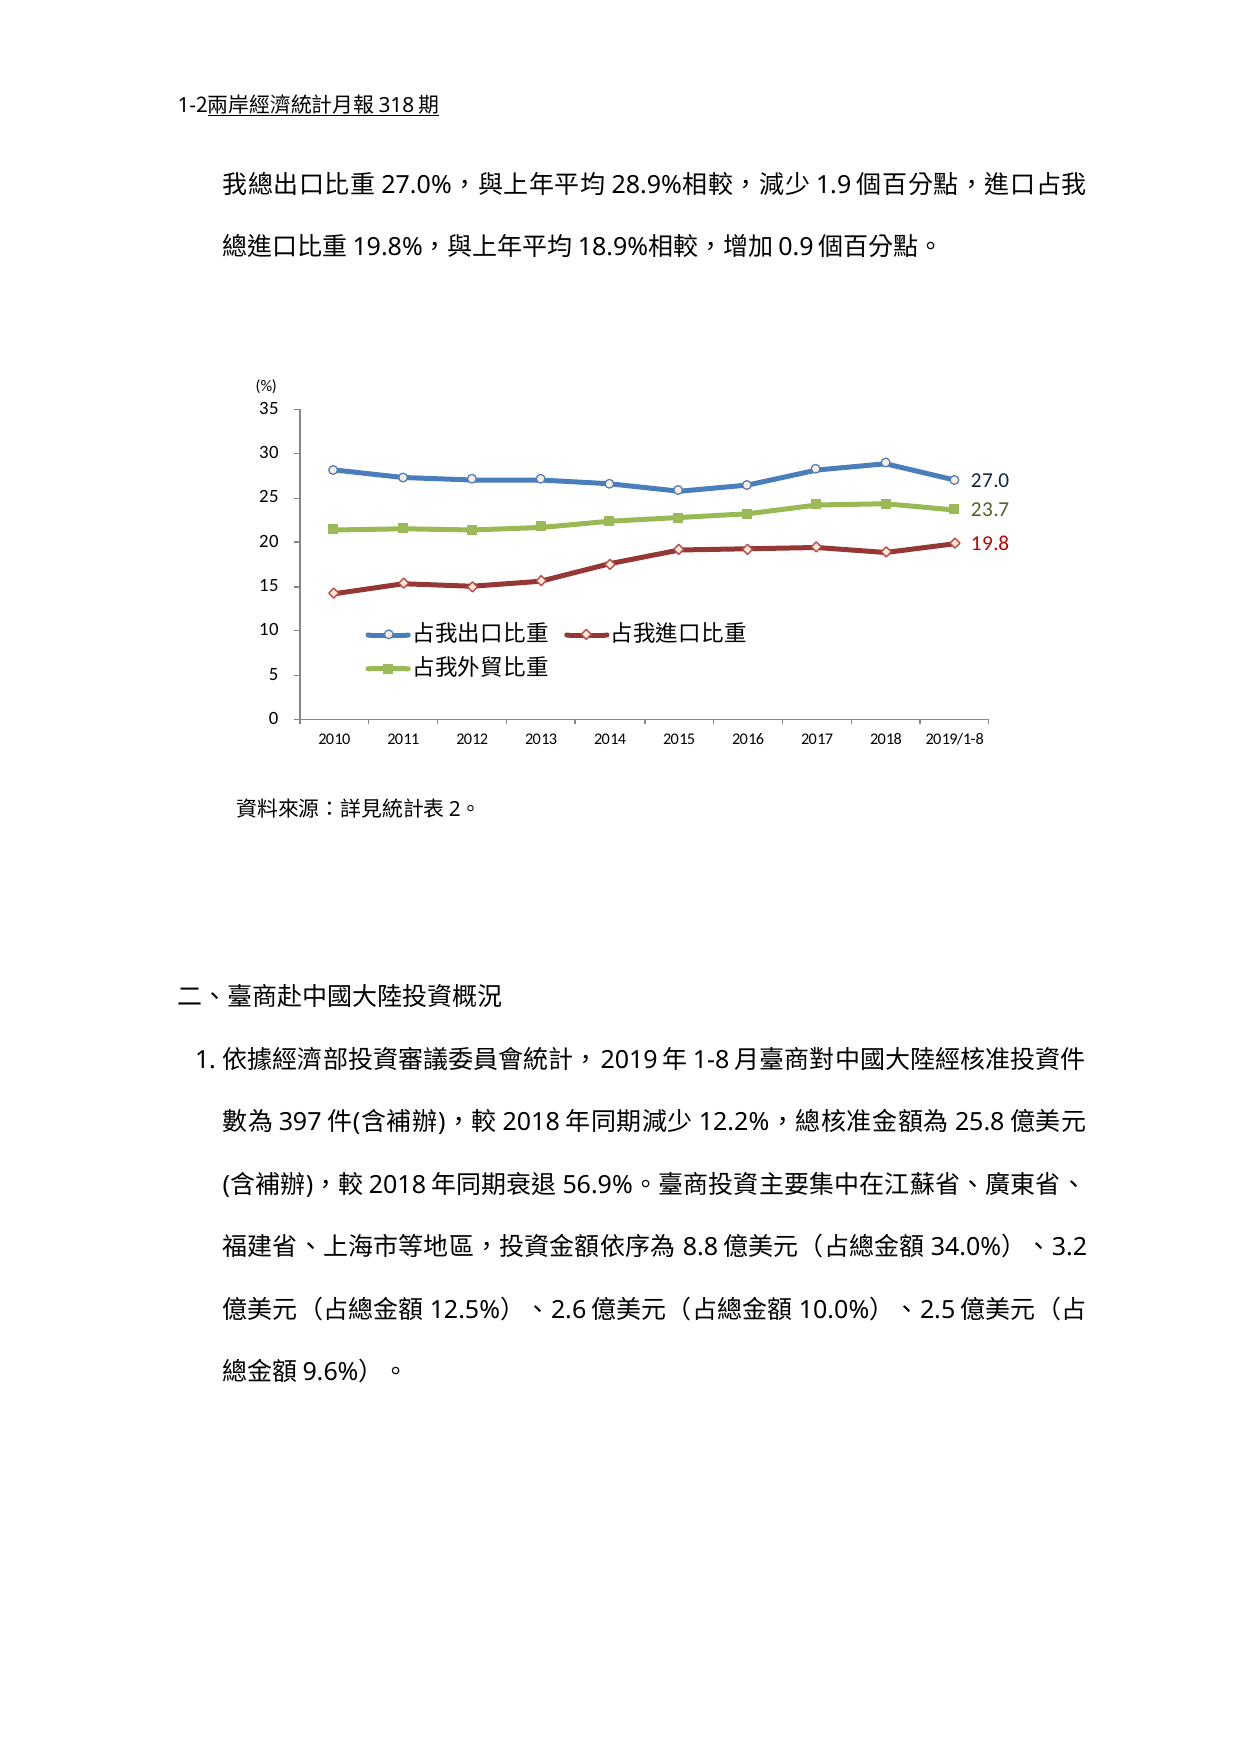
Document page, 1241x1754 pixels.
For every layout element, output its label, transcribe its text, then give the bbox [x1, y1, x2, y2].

text 我總出口比重27.0%，與上年平均28.9%相較，減少1.9個百分點，進口占我總進口比重19.8%，與上年平均18.9%相較，增加0.9個百分點。 [195, 141, 1087, 266]
text 二、臺商赴中國大陸投資概況 [177, 953, 1087, 1016]
text 1. 依據經濟部投資審議委員會統計，2019年1-8月臺商對中國大陸經核准投資件數為397件(含補辦)，較2018年同期減少12.2%，總核准金額為25.8億美元(含補辦)，較2018年同期衰退56.9%。臺商投資主要集中在江蘇省、廣東省、福建省、上海市等地區，投資金額依序為8.8億美元（占總金額34.0%）、3.2億美元（占總金額12.5%）、2.6億美元（占總金額10.0%）、2.5億美元（占總金額9.6%）。 [195, 1016, 1087, 1391]
text 資料來源：詳見統計表2。 [177, 766, 1087, 828]
